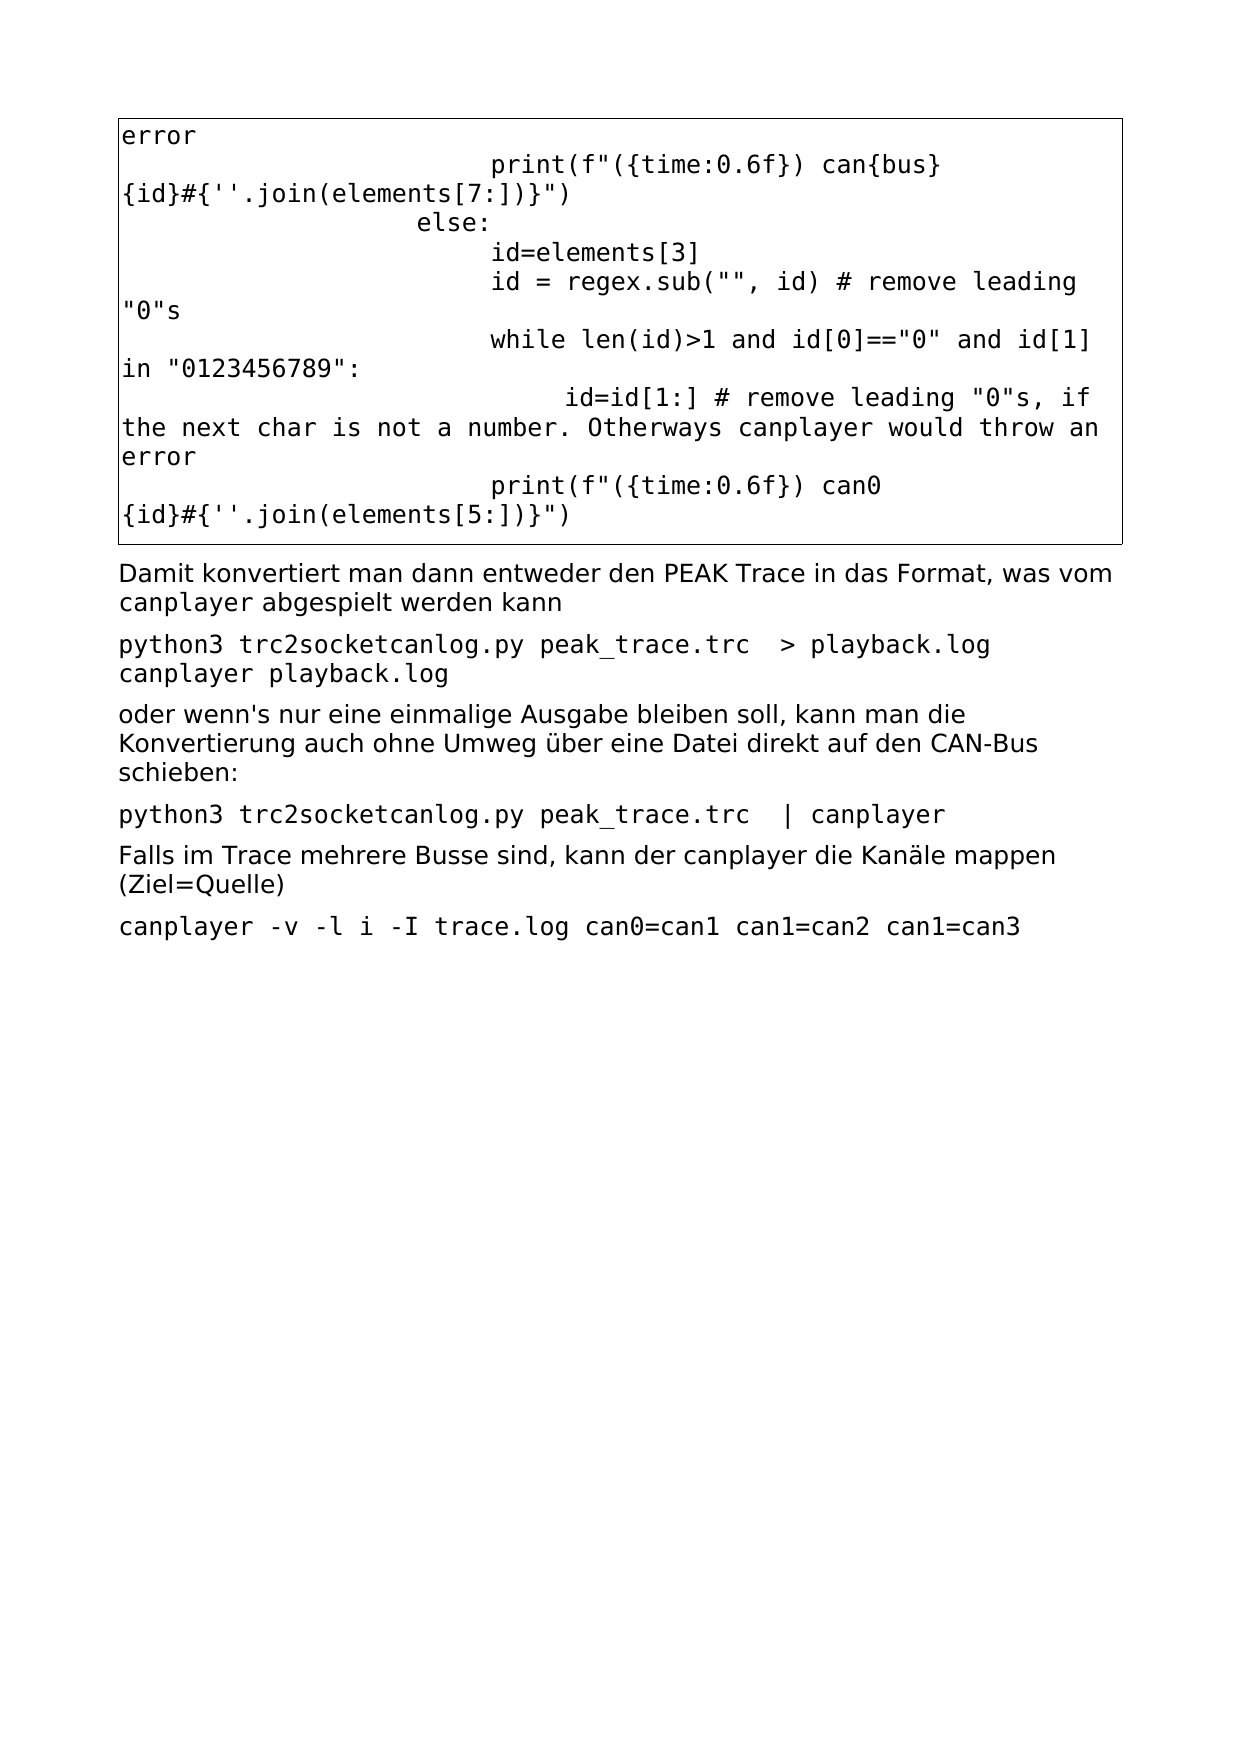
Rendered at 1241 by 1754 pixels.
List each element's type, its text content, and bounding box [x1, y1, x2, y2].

text canplayer -v -l i -I trace.log can0=can1 can1=can2 can1=can3 [118, 912, 1122, 941]
text Falls im Trace mehrere Busse sind, kann der canplayer die Kanäle mappen (Ziel=Quelle) [118, 841, 1122, 899]
text oder wenn's nur eine einmalige Ausgabe bleiben soll, kann man die Konvertierung auch ohne Umweg über eine Datei direkt auf den CAN-Bus schieben: [118, 700, 1122, 787]
text Damit konvertiert man dann entweder den PEAK Trace in das Format, was vom canplayer abgespielt werden kann [118, 559, 1122, 617]
text python3 trc2socketcanlog.py peak_trace.trc | canplayer [118, 800, 1122, 829]
text python3 trc2socketcanlog.py peak_trace.trc > playback.log canplayer playback.log [118, 630, 1122, 688]
table_header error print(f"({time:0.6f}) can{bus} {id}#{''.join(elements[7:])}") else: id=elements[3] id = regex.sub("", id) # remove leading "0"s while len(id)>1 and id[0]=="0" and id[1] in "0123456789": id=id[1:] # remove leading "0"s, if the next char is not a number. Otherways canplayer would throw an error print(f"({time:0.6f}) can0 {id}#{''.join(elements[5:])}") [119, 119, 1122, 544]
